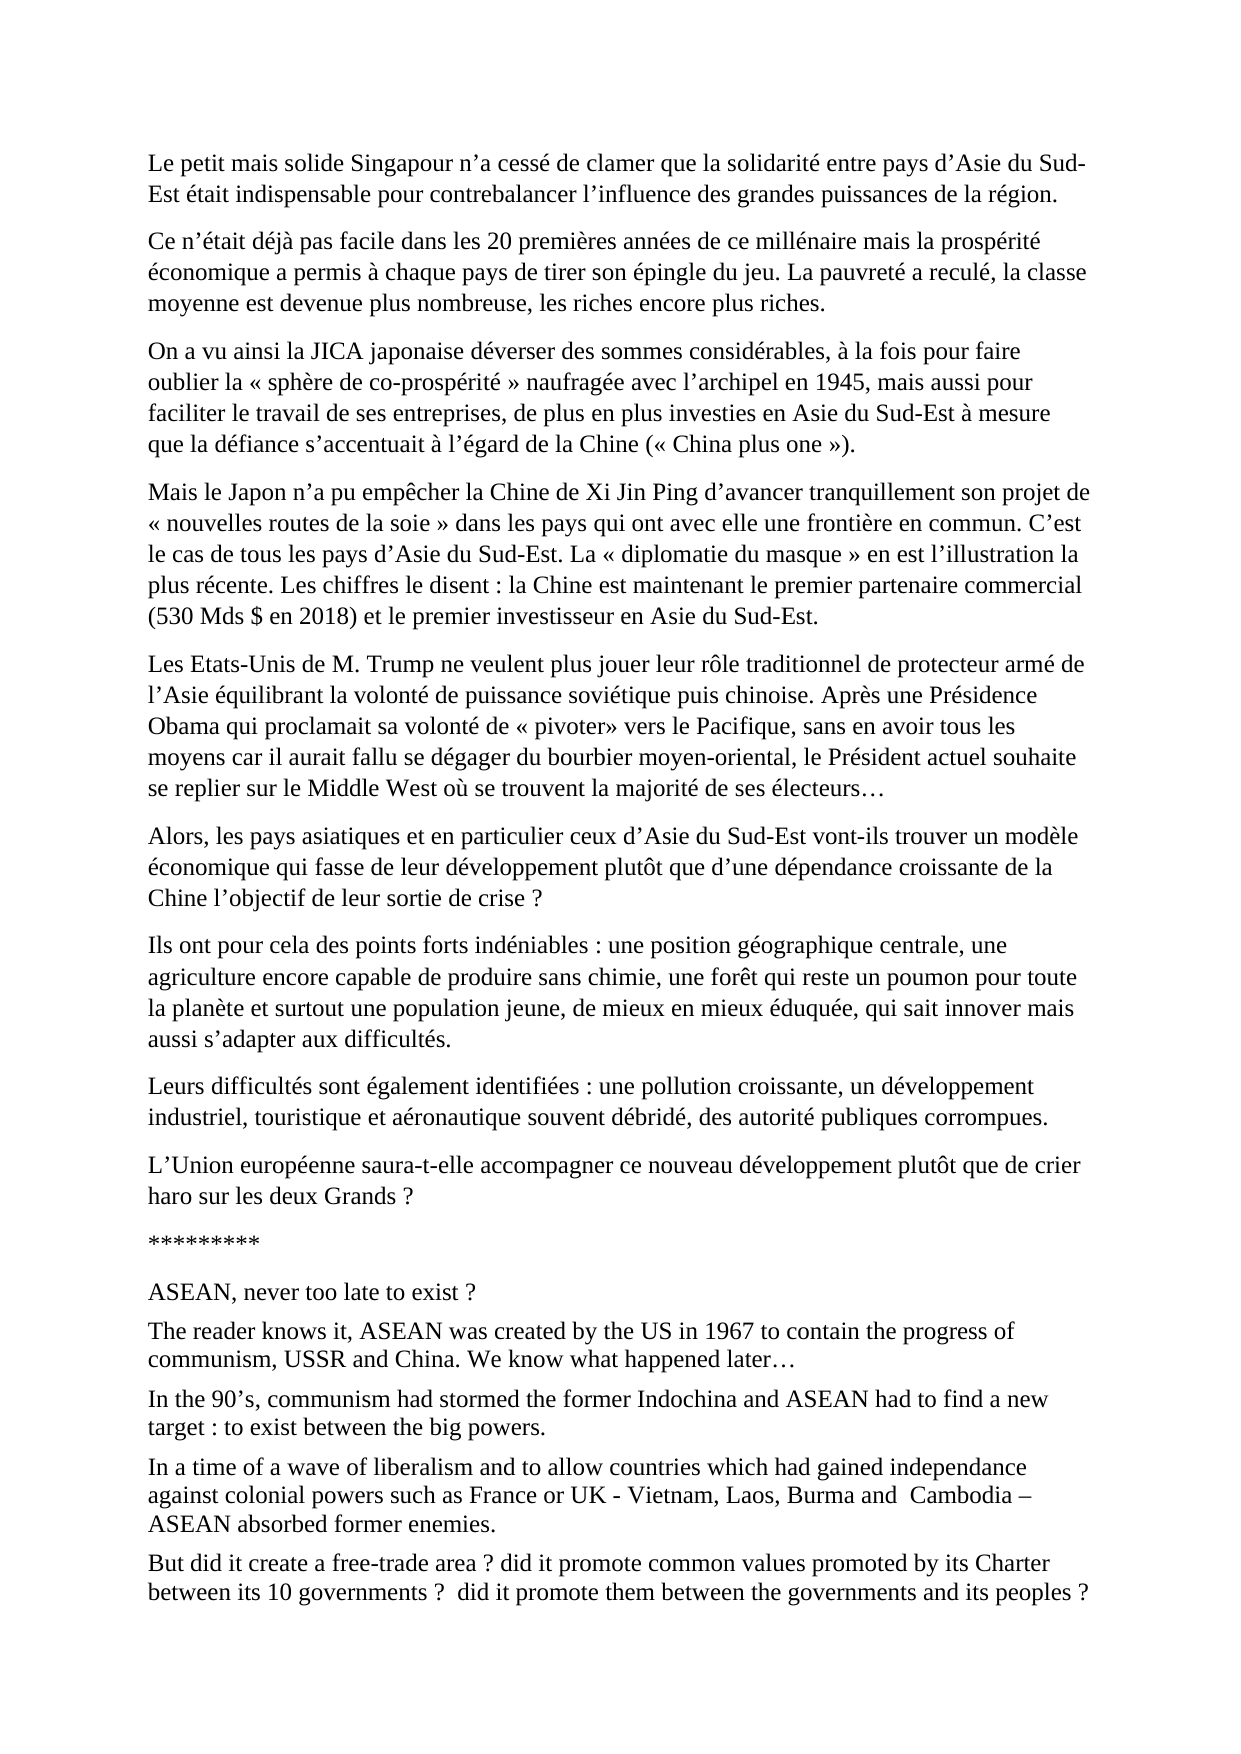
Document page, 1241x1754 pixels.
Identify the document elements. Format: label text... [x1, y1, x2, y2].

text The reader knows it, ASEAN was created by the US in 1967 to contain the progress of communism, USSR and China. We know what happened later… [148, 1316, 1093, 1373]
text Ils ont pour cela des points forts indéniables : une position géographique centrale, une agriculture encore capable de produire sans chimie, une forêt qui reste un poumon pour toute la planète et surtout une population jeune, de mieux en mieux éduquée, qui sait innover mais aussi s’adapter aux difficultés. [148, 931, 1093, 1052]
text Alors, les pays asiatiques et en particulier ceux d’Asie du Sud-Est vont-ils trouver un modèle économique qui fasse de leur développement plutôt que d’une dépendance croissante de la Chine l’objectif de leur sortie de crise ? [148, 821, 1093, 912]
text Le petit mais solide Singapour n’a cessé de clamer que la solidarité entre pays d’Asie du Sud-Est était indispensable pour contrebalancer l’influence des grandes puissances de la région. [148, 148, 1093, 207]
text L’Union européenne saura-t-elle accompagner ce nouveau développement plutôt que de crier haro sur les deux Grands ? [148, 1150, 1093, 1210]
text ********* [148, 1229, 1093, 1258]
text Mais le Japon n’a pu empêcher la Chine de Xi Jin Ping d’avancer tranquillement son projet de « nouvelles routes de la soie » dans les pays qui ont avec elle une frontière en commun. C’est le cas de tous les pays d’Asie du Sud-Est. La « diplomatie du masque » en est l’illustration la plus récente. Les chiffres le disent : la Chine est maintenant le premier partenaire commercial (530 Mds $ en 2018) et le premier investisseur en Asie du Sud-Est. [148, 477, 1093, 630]
text Leurs difficultés sont également identifiées : une pollution croissante, un développement industriel, touristique et aéronautique souvent débridé, des autorité publiques corrompues. [148, 1071, 1093, 1131]
text But did it create a free-trade area ? did it promote common values promoted by its Charter between its 10 governments ? did it promote them between the governments and its peoples ? [148, 1548, 1093, 1606]
text On a vu ainsi la JICA japonaise déverser des sommes considérables, à la fois pour faire oublier la « sphère de co-prospérité » naufragée avec l’archipel en 1945, mais aussi pour faciliter le travail de ses entreprises, de plus en plus investies en Asie du Sud-Est à mesure que la défiance s’accentuait à l’égard de la Chine (« China plus one »). [148, 336, 1093, 458]
text In the 90’s, communism had stormed the former Indochina and ASEAN had to find a new target : to exist between the big powers. [148, 1384, 1093, 1441]
text Les Etats-Unis de M. Trump ne veulent plus jouer leur rôle traditionnel de protecteur armé de l’Asie équilibrant la volonté de puissance soviétique puis chinoise. Après une Présidence Obama qui proclamait sa volonté de « pivoter» vers le Pacifique, sans en avoir tous les moyens car il aurait fallu se dégager du bourbier moyen-oriental, le Président actuel souhaite se replier sur le Middle West où se trouvent la majorité de ses électeurs… [148, 649, 1093, 802]
text Ce n’était déjà pas facile dans les 20 premières années de ce millénaire mais la prospérité économique a permis à chaque pays de tirer son épingle du jeu. La pauvreté a reculé, la classe moyenne est devenue plus nombreuse, les riches encore plus riches. [148, 226, 1093, 317]
text In a time of a wave of liberalism and to allow countries which had gained independance against colonial powers such as France or UK - Vietnam, Laos, Burma and Cambodia – ASEAN absorbed former enemies. [148, 1452, 1093, 1538]
text ASEAN, never too late to exist ? [148, 1277, 1093, 1305]
